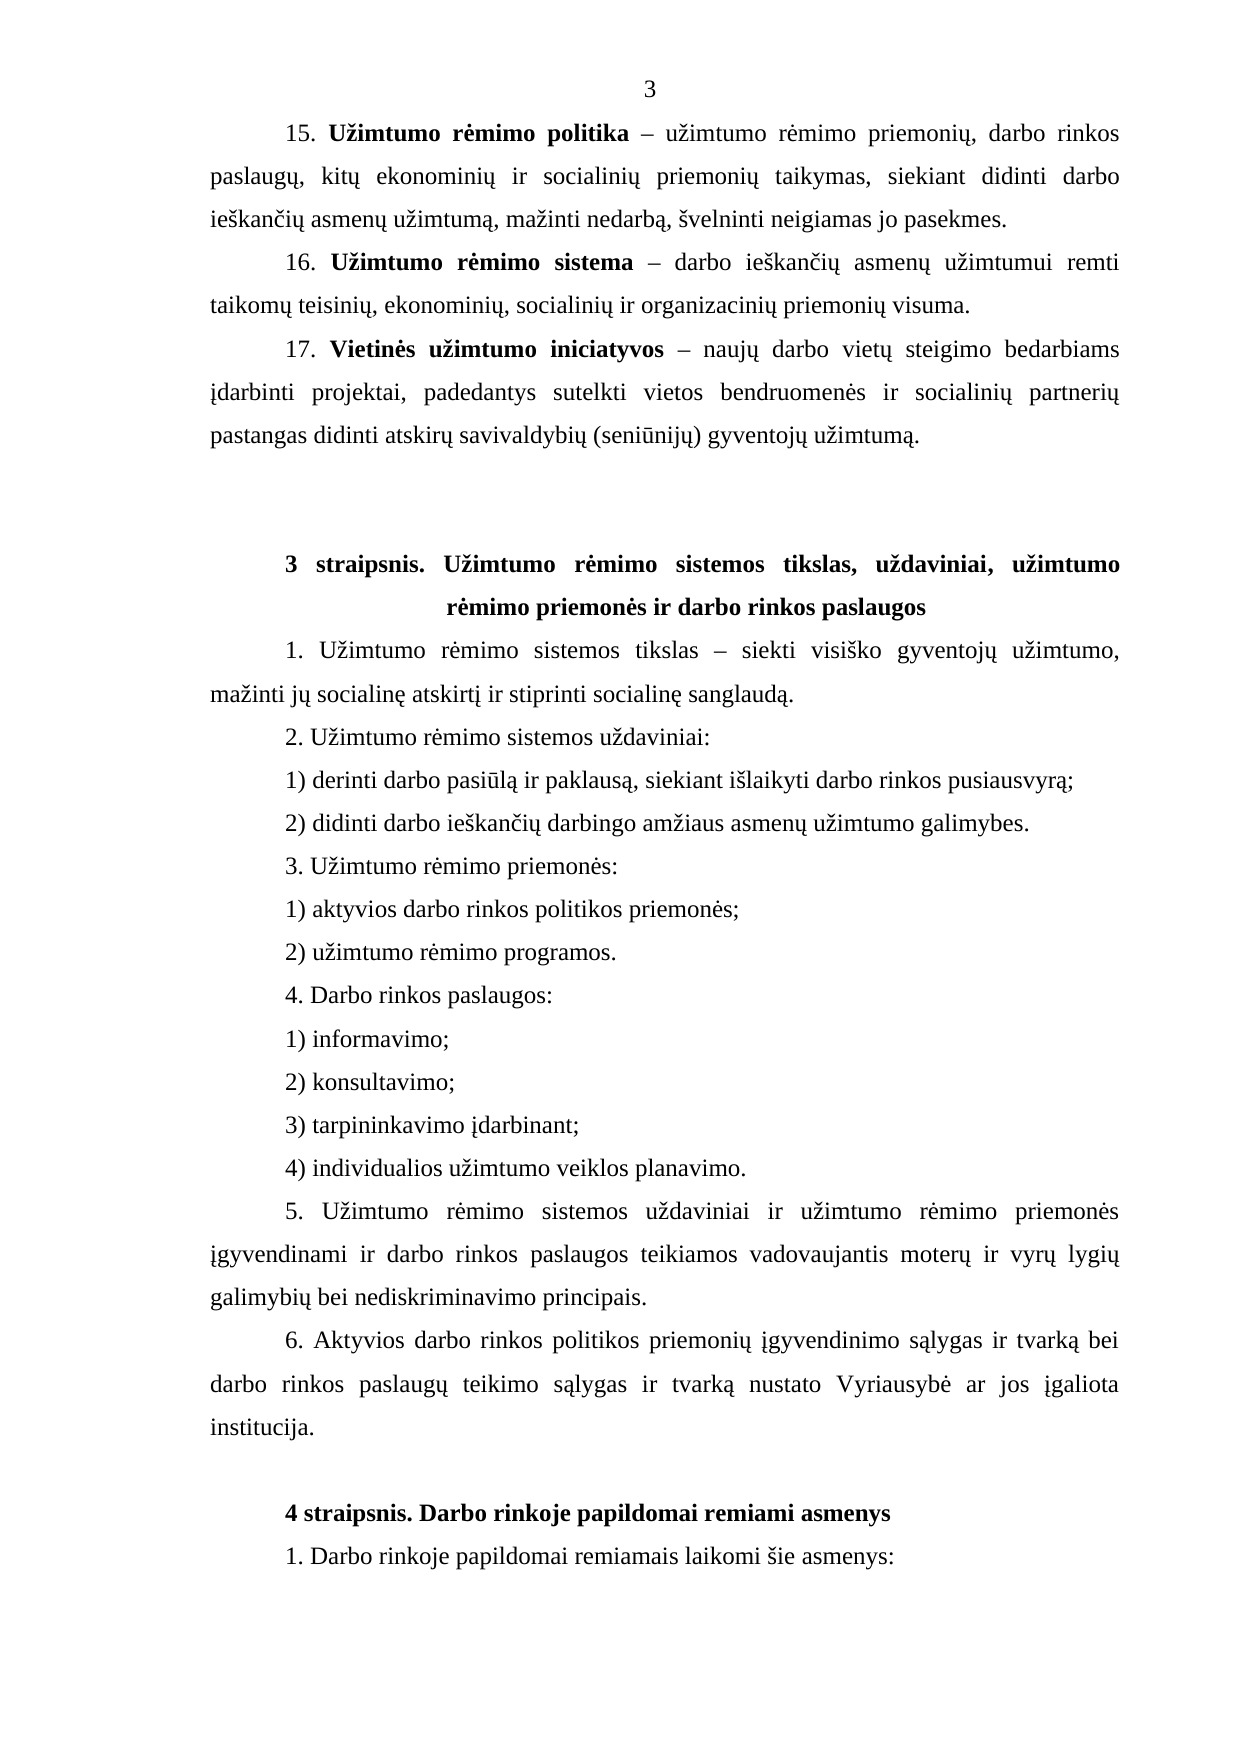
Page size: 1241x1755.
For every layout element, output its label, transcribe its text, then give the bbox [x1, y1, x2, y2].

text 3. Užimtumo rėmimo priemonės: [210, 851, 1120, 880]
text 5. Užimtumo rėmimo sistemos uždaviniai ir užimtumo rėmimo priemonės įgyvendinami ir darbo rinkos paslaugos teikiamos vadovaujantis moterų ir vyrų lygių galimybių bei nediskriminavimo principais. [210, 1196, 1120, 1311]
text 1) aktyvios darbo rinkos politikos priemonės; [210, 894, 1120, 923]
text 2) didinti darbo ieškančių darbingo amžiaus asmenų užimtumo galimybes. [210, 808, 1120, 837]
text 3) tarpininkavimo įdarbinant; [210, 1110, 1120, 1139]
text 1) informavimo; [210, 1024, 1120, 1052]
text 1. Užimtumo rėmimo sistemos tikslas – siekti visiško gyventojų užimtumo, mažinti jų socialinę atskirtį ir stiprinti socialinę sanglaudą. [210, 636, 1120, 707]
text 4. Darbo rinkos paslaugos: [210, 981, 1120, 1009]
text 1) derinti darbo pasiūlą ir paklausą, siekiant išlaikyti darbo rinkos pusiausvyrą; [210, 765, 1120, 794]
text 2) konsultavimo; [210, 1067, 1120, 1096]
text 1. Darbo rinkoje papildomai remiamais laikomi šie asmenys: [210, 1541, 1120, 1570]
text 4) individualios užimtumo veiklos planavimo. [210, 1153, 1120, 1182]
text 2) užimtumo rėmimo programos. [210, 937, 1120, 966]
text 16. Užimtumo rėmimo sistema – darbo ieškančių asmenų užimtumui remti taikomų teisinių, ekonominių, socialinių ir organizacinių priemonių visuma. [210, 247, 1120, 319]
text 17. Vietinės užimtumo iniciatyvos – naujų darbo vietų steigimo bedarbiams įdarbinti projektai, padedantys sutelkti vietos bendruomenės ir socialinių partnerių pastangas didinti atskirų savivaldybių (seniūnijų) gyventojų užimtumą. [210, 334, 1120, 449]
text 3 straipsnis. Užimtumo rėmimo sistemos tikslas, uždaviniai, užimtumo rėmimo priemonės ir darbo rinkos paslaugos [285, 549, 1120, 621]
text 2. Užimtumo rėmimo sistemos uždaviniai: [210, 722, 1120, 751]
text 6. Aktyvios darbo rinkos politikos priemonių įgyvendinimo sąlygas ir tvarką bei darbo rinkos paslaugų teikimo sąlygas ir tvarką nustato Vyriausybė ar jos įgaliota institucija. [210, 1326, 1120, 1441]
text 4 straipsnis. Darbo rinkoje papildomai remiami asmenys [210, 1498, 1120, 1527]
text 15. Užimtumo rėmimo politika – užimtumo rėmimo priemonių, darbo rinkos paslaugų, kitų ekonominių ir socialinių priemonių taikymas, siekiant didinti darbo ieškančių asmenų užimtumą, mažinti nedarbą, švelninti neigiamas jo pasekmes. [210, 118, 1120, 233]
